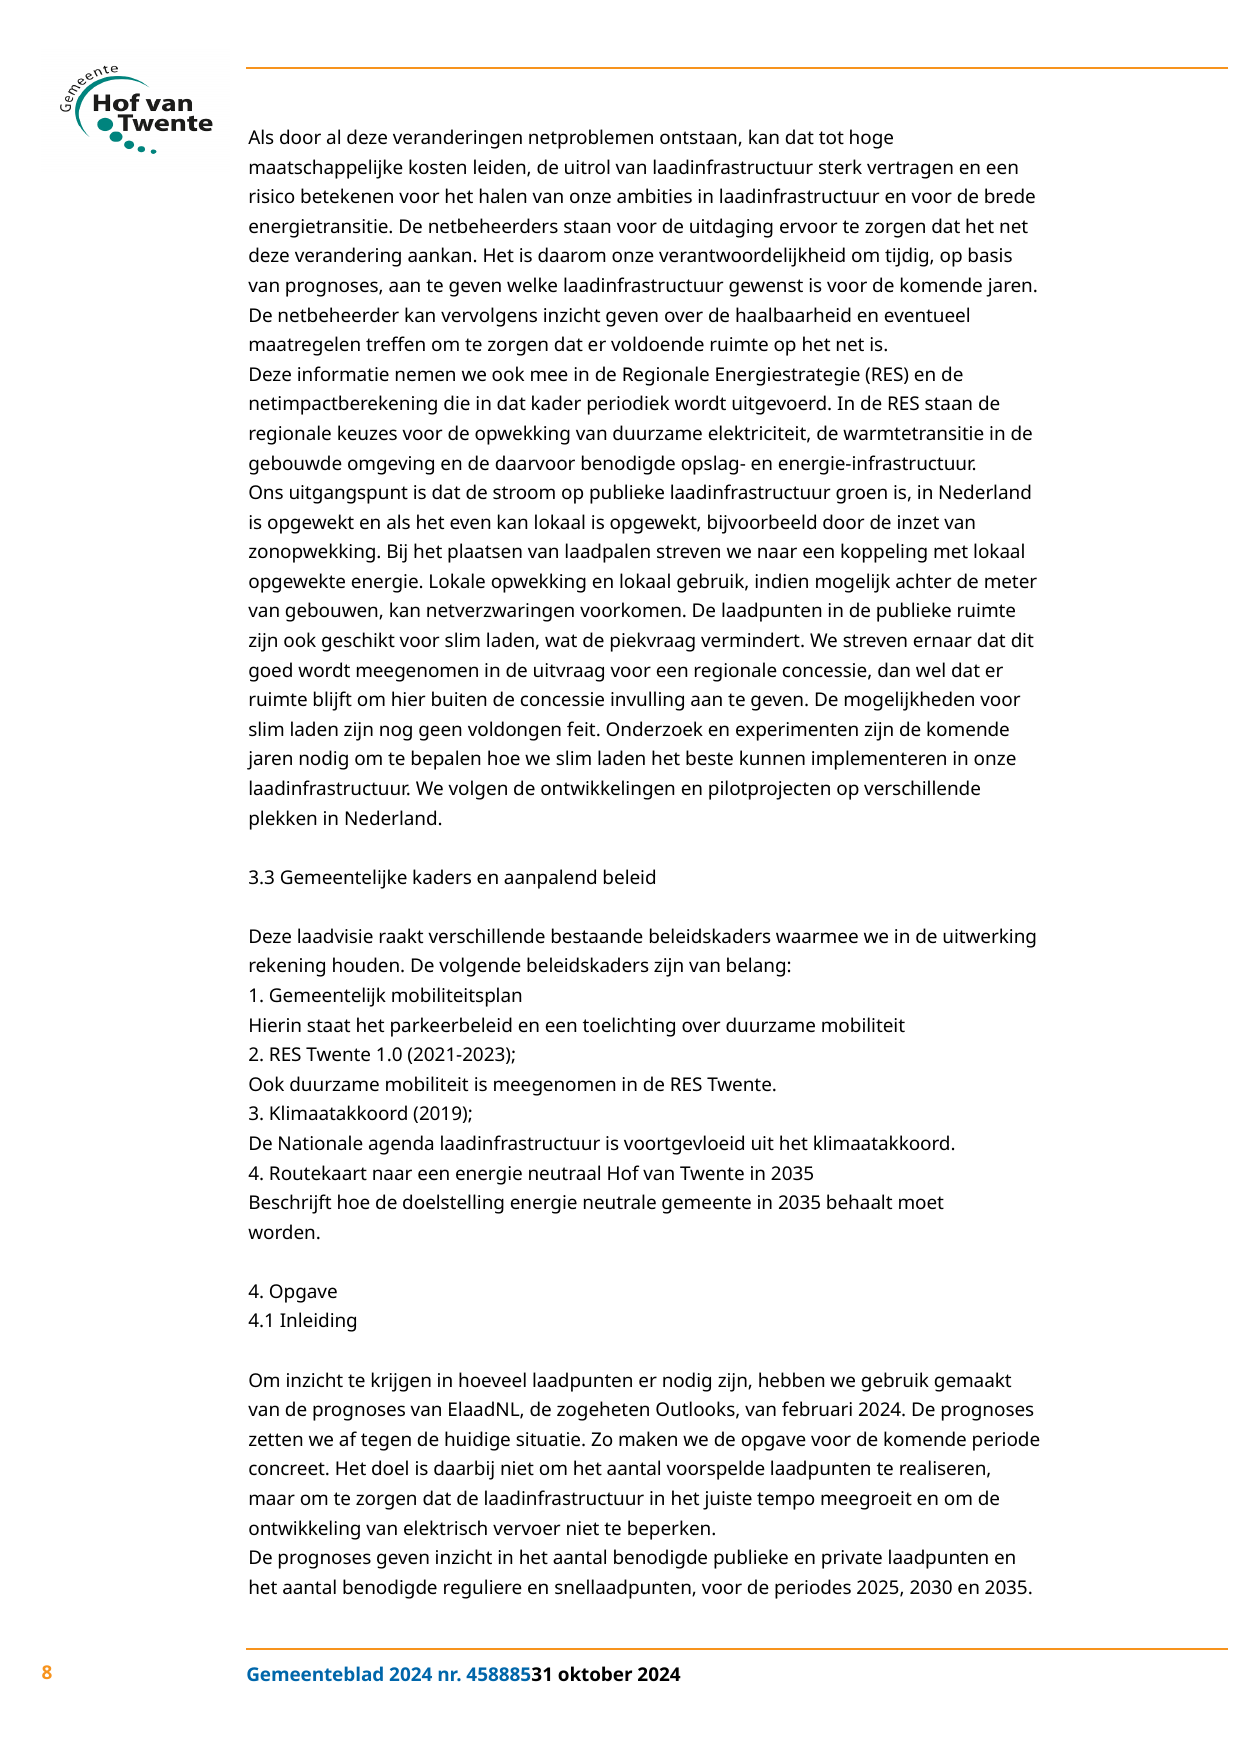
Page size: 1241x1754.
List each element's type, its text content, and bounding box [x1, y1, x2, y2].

text Als door al deze veranderingen netproblemen ontstaan, kan dat tot hoge [248, 124, 1152, 150]
text zetten we af tegen de huidige situatie. Zo maken we de opgave voor de komende periode [248, 1426, 1152, 1452]
text plekken in Nederland. [248, 805, 1152, 831]
text concreet. Het doel is daarbij niet om het aantal voorspelde laadpunten te realiseren, [248, 1456, 1152, 1481]
text Hierin staat het parkeerbeleid en een toelichting over duurzame mobiliteit [248, 1012, 1152, 1038]
text zonopwekking. Bij het plaatsen van laadpalen streven we naar een koppeling met lokaal [248, 538, 1152, 564]
text gebouwde omgeving en de daarvoor benodigde opslag- en energie-infrastructuur. [248, 450, 1152, 476]
text zijn ook geschikt voor slim laden, wat de piekvraag vermindert. We streven ernaar dat dit [248, 627, 1152, 653]
text Om inzicht te krijgen in hoeveel laadpunten er nodig zijn, hebben we gebruik gemaakt [248, 1367, 1152, 1393]
text opgewekte energie. Lokale opwekking en lokaal gebruik, indien mogelijk achter de meter [248, 568, 1152, 594]
text regionale keuzes voor de opwekking van duurzame elektriciteit, de warmtetransitie in de [248, 420, 1152, 446]
text ontwikkeling van elektrisch vervoer niet te beperken. [248, 1515, 1152, 1541]
text maatregelen treffen om te zorgen dat er voldoende ruimte op het net is. [248, 331, 1152, 357]
text van gebouwen, kan netverzwaringen voorkomen. De laadpunten in de publieke ruimte [248, 598, 1152, 623]
text 2. RES Twente 1.0 (2021-2023); [248, 1041, 1152, 1067]
picture [41, 47, 231, 172]
text netimpactberekening die in dat kader periodiek wordt uitgevoerd. In de RES staan de [248, 391, 1152, 416]
text 1. Gemeentelijk mobiliteitsplan [248, 982, 1152, 1008]
text De netbeheerder kan vervolgens inzicht geven over de haalbaarheid en eventueel [248, 302, 1152, 328]
text goed wordt meegenomen in de uitvraag voor een regionale concessie, dan wel dat er [248, 657, 1152, 683]
text deze verandering aankan. Het is daarom onze verantwoordelijkheid om tijdig, op basis [248, 243, 1152, 268]
text energietransitie. De netbeheerders staan voor de uitdaging ervoor te zorgen dat het net [248, 213, 1152, 239]
text worden. [248, 1219, 1152, 1245]
text van de prognoses van ElaadNL, de zogeheten Outlooks, van februari 2024. De prognoses [248, 1396, 1152, 1422]
text rekening houden. De volgende beleidskaders zijn van belang: [248, 953, 1152, 978]
text De prognoses geven inzicht in het aantal benodigde publieke en private laadpunten en [248, 1544, 1152, 1570]
text ruimte blijft om hier buiten de concessie invulling aan te geven. De mogelijkheden voor [248, 686, 1152, 712]
text Beschrijft hoe de doelstelling energie neutrale gemeente in 2035 behaalt moet [248, 1189, 1152, 1215]
text is opgewekt en als het even kan lokaal is opgewekt, bijvoorbeeld door de inzet van [248, 509, 1152, 535]
text Ook duurzame mobiliteit is meegenomen in de RES Twente. [248, 1071, 1152, 1097]
text Deze informatie nemen we ook mee in de Regionale Energiestrategie (RES) en de [248, 361, 1152, 387]
text maatschappelijke kosten leiden, de uitrol van laadinfrastructuur sterk vertragen en een [248, 154, 1152, 180]
text maar om te zorgen dat de laadinfrastructuur in het juiste tempo meegroeit en om de [248, 1485, 1152, 1511]
text jaren nodig om te bepalen hoe we slim laden het beste kunnen implementeren in onze [248, 746, 1152, 771]
text laadinfrastructuur. We volgen de ontwikkelingen en pilotprojecten op verschillende [248, 775, 1152, 801]
text risico betekenen voor het halen van onze ambities in laadinfrastructuur en voor de brede [248, 183, 1152, 209]
text 4. Routekaart naar een energie neutraal Hof van Twente in 2035 [248, 1160, 1152, 1186]
text 3.3 Gemeentelijke kaders en aanpalend beleid [248, 864, 1152, 890]
text Deze laadvisie raakt verschillende bestaande beleidskaders waarmee we in de uitwerking [248, 923, 1152, 949]
text Ons uitgangspunt is dat de stroom op publieke laadinfrastructuur groen is, in Nederland [248, 479, 1152, 505]
text van prognoses, aan te geven welke laadinfrastructuur gewenst is voor de komende jaren. [248, 272, 1152, 298]
text het aantal benodigde reguliere en snellaadpunten, voor de periodes 2025, 2030 en 2035. [248, 1574, 1152, 1600]
text 4. Opgave [248, 1278, 1152, 1304]
text slim laden zijn nog geen voldongen feit. Onderzoek en experimenten zijn de komende [248, 716, 1152, 742]
text De Nationale agenda laadinfrastructuur is voortgevloeid uit het klimaatakkoord. [248, 1130, 1152, 1156]
text 3. Klimaatakkoord (2019); [248, 1101, 1152, 1126]
text 4.1 Inleiding [248, 1308, 1152, 1333]
